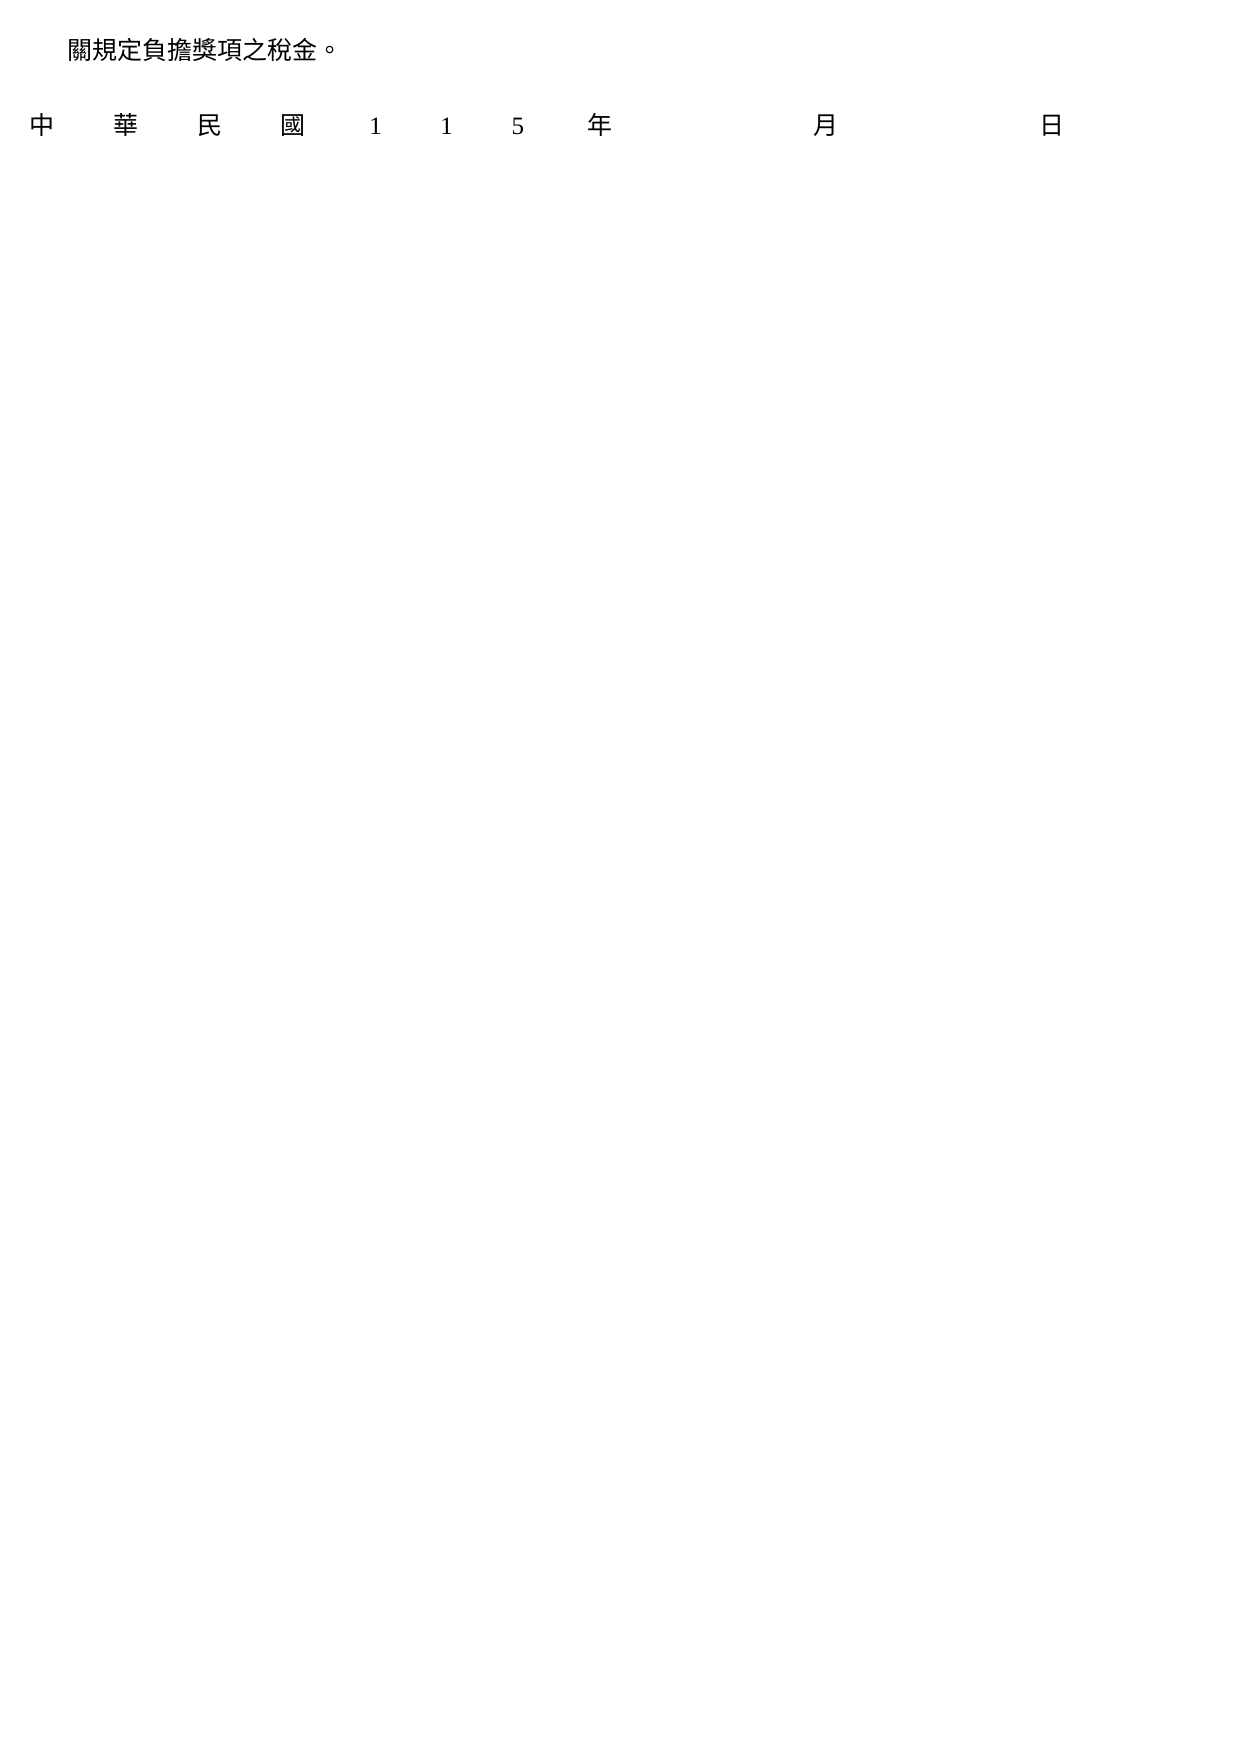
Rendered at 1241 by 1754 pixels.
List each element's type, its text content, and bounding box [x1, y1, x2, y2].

list 關規定負擔獎項之稅金。 [29, 29, 1211, 67]
text 中華民國115年 月 日 [29, 104, 1211, 142]
